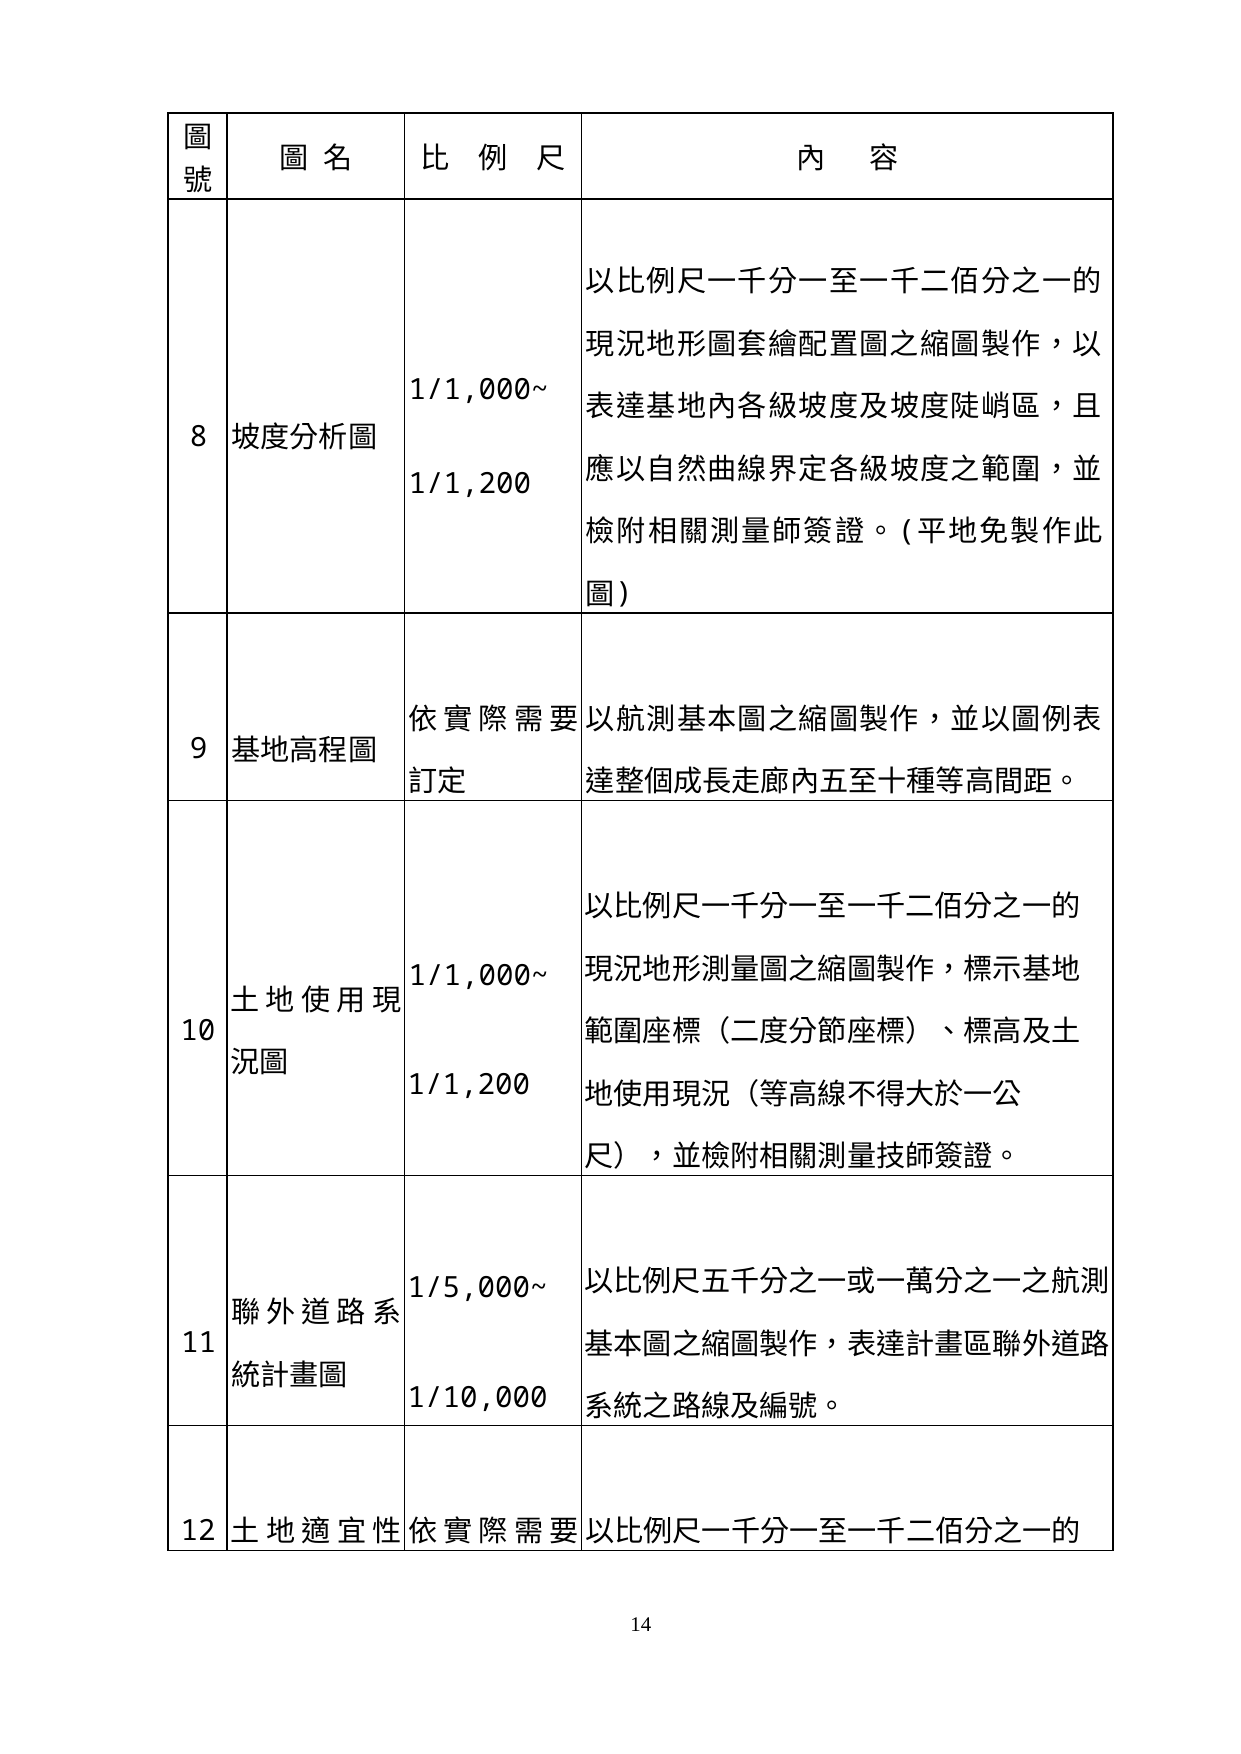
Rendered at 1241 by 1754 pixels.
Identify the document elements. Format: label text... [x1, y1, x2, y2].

table_cell 9 [169, 614, 226, 800]
table_cell 依實際需要 [405, 1426, 581, 1550]
table_cell 以比例尺一千分一至一千二佰分之一的現況地形圖套繪配置圖之縮圖製作，以表達基地內各級坡度及坡度陡峭區，且應以自然曲線界定各級坡度之範圍，並檢附相關測量師簽證。(平地免製作此圖) [582, 200, 1112, 612]
table_cell 坡度分析圖 [228, 200, 404, 612]
table_cell 以比例尺一千分一至一千二佰分之一的 [582, 1426, 1112, 1550]
table_cell 11 [169, 1176, 226, 1425]
table_cell 聯外道路系統計畫圖 [228, 1176, 404, 1425]
table_cell 1/1,000~ 1/1,200 [405, 801, 581, 1175]
table_cell 土地使用現況圖 [228, 801, 404, 1175]
table_cell 1/5,000~ 1/10,000 [405, 1176, 581, 1425]
table_cell 以航測基本圖之縮圖製作，並以圖例表達整個成長走廊內五至十種等高間距。 [582, 614, 1112, 800]
table_cell 以比例尺一千分一至一千二佰分之一的現況地形測量圖之縮圖製作，標示基地範圍座標（二度分節座標）、標高及土地使用現況（等高線不得大於一公尺），並檢附相關測量技師簽證。 [582, 801, 1112, 1175]
table_cell 12 [169, 1426, 226, 1550]
table_cell 依實際需要訂定 [405, 614, 581, 800]
table_cell 基地高程圖 [228, 614, 404, 800]
table_header 圖號 [169, 114, 226, 198]
table_header 比 例 尺 [405, 114, 581, 198]
table_header 圖 名 [228, 114, 404, 198]
table_cell 1/1,000~ 1/1,200 [405, 200, 581, 612]
table_cell 以比例尺五千分之一或一萬分之一之航測基本圖之縮圖製作，表達計畫區聯外道路系統之路線及編號。 [582, 1176, 1112, 1425]
table_header 內 容 [582, 114, 1112, 198]
table_cell 土地適宜性 [228, 1426, 404, 1550]
table_cell 10 [169, 801, 226, 1175]
table_cell 8 [169, 200, 226, 612]
